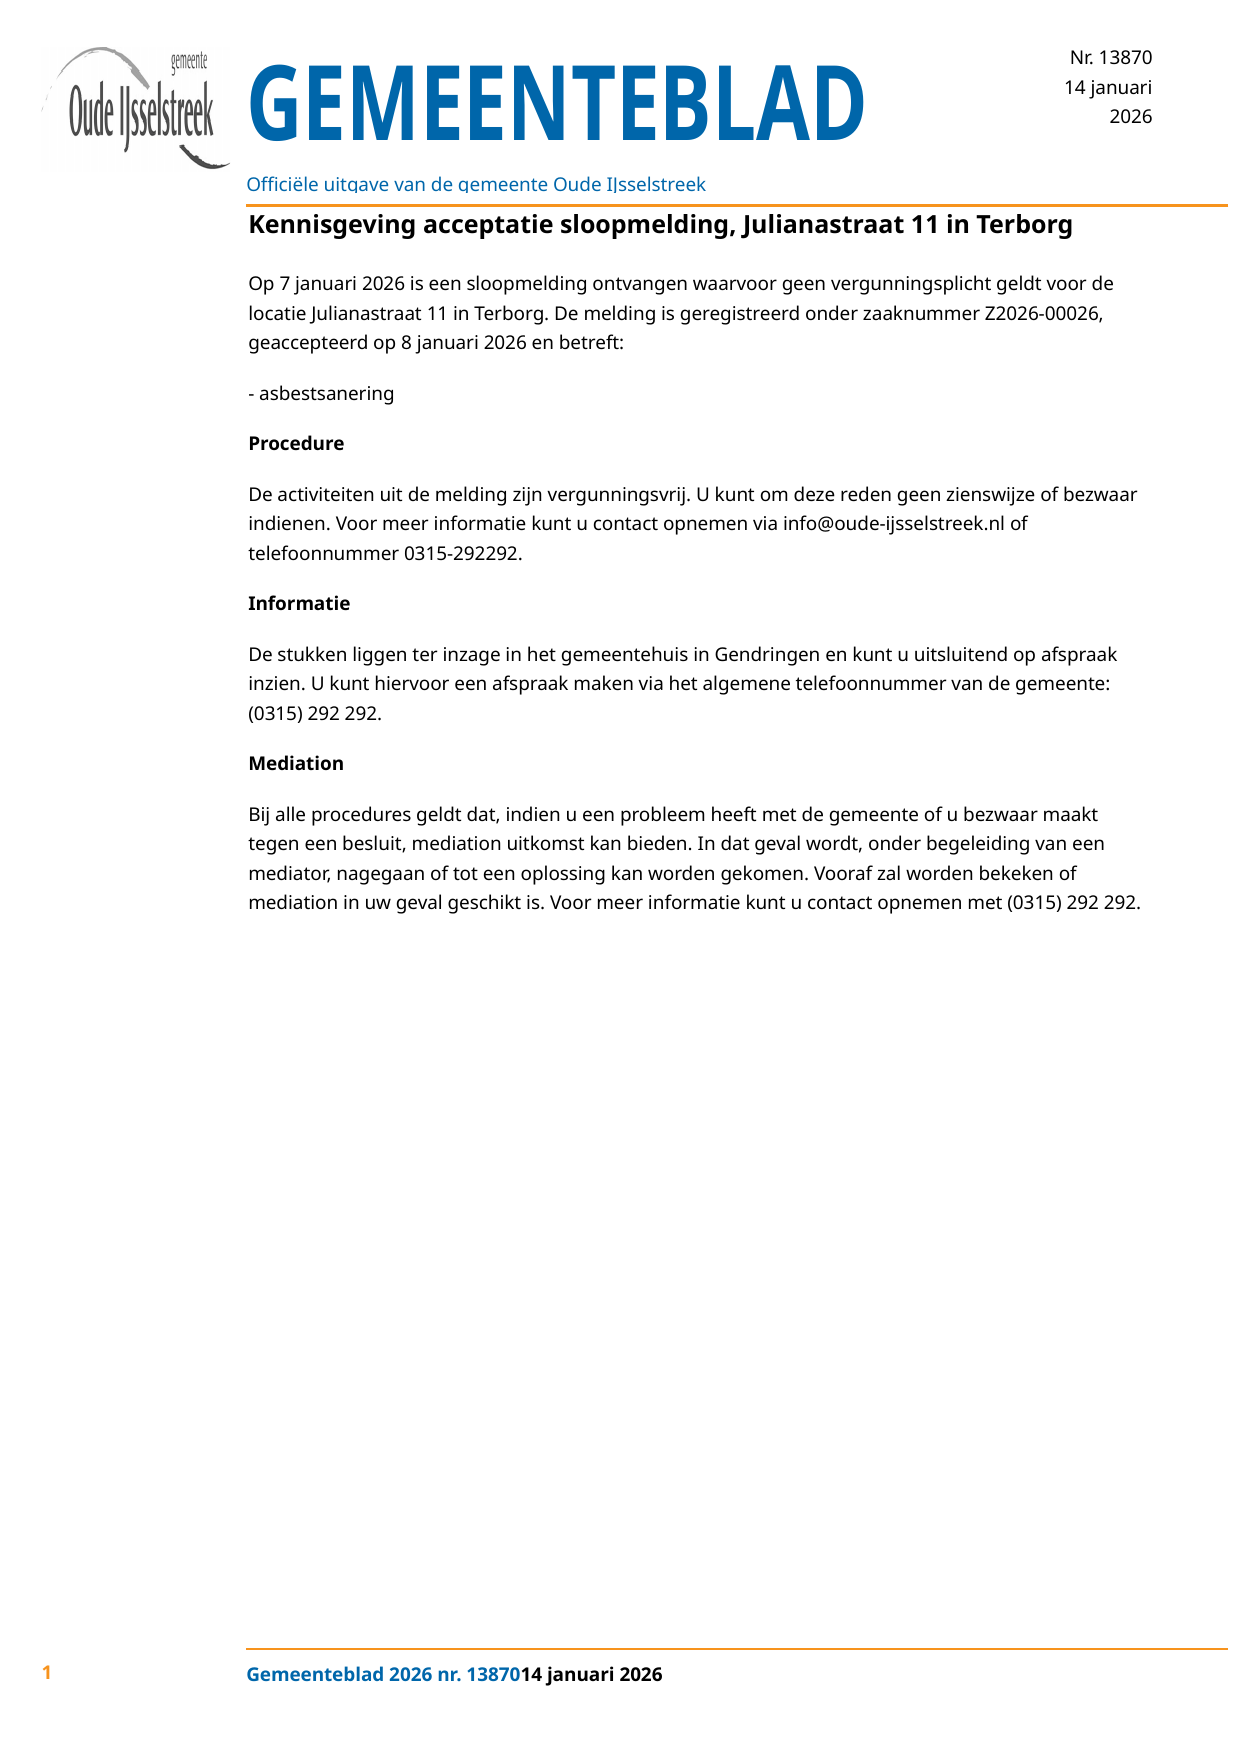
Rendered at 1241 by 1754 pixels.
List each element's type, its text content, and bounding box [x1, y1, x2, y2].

text De activiteiten uit de melding zijn vergunningsvrij. U kunt om deze reden geen zienswijze of bezwaar indienen. Voor meer informatie kunt u contact opnemen via info@oude-ijsselstreek.nl of telefoonnummer 0315-292292. [248, 481, 1152, 566]
text Procedure [248, 430, 1152, 456]
text Kennisgeving acceptatie sloopmelding, Julianastraat 11 in Terborg [248, 207, 1152, 241]
text - asbestsanering [248, 380, 1152, 406]
picture [41, 47, 231, 172]
text Informatie [248, 590, 1152, 616]
text Bij alle procedures geldt dat, indien u een probleem heeft met de gemeente of u bezwaar maakt tegen een besluit, mediation uitkomst kan bieden. In dat geval wordt, onder begeleiding van een mediator, nagegaan of tot een oplossing kan worden gekomen. Vooraf zal worden bekeken of mediation in uw geval geschikt is. Voor meer informatie kunt u contact opnemen met (0315) 292 292. [248, 801, 1152, 915]
text De stukken liggen ter inzage in het gemeentehuis in Gendringen en kunt u uitsluitend op afspraak inzien. U kunt hiervoor een afspraak maken via het algemene telefoonnummer van de gemeente: (0315) 292 292. [248, 641, 1152, 726]
text Op 7 januari 2026 is een sloopmelding ontvangen waarvoor geen vergunningsplicht geldt voor de locatie Julianastraat 11 in Terborg. De melding is geregistreerd onder zaaknummer Z2026-00026, geaccepteerd op 8 januari 2026 en betreft: [248, 270, 1152, 355]
text Mediation [248, 750, 1152, 776]
